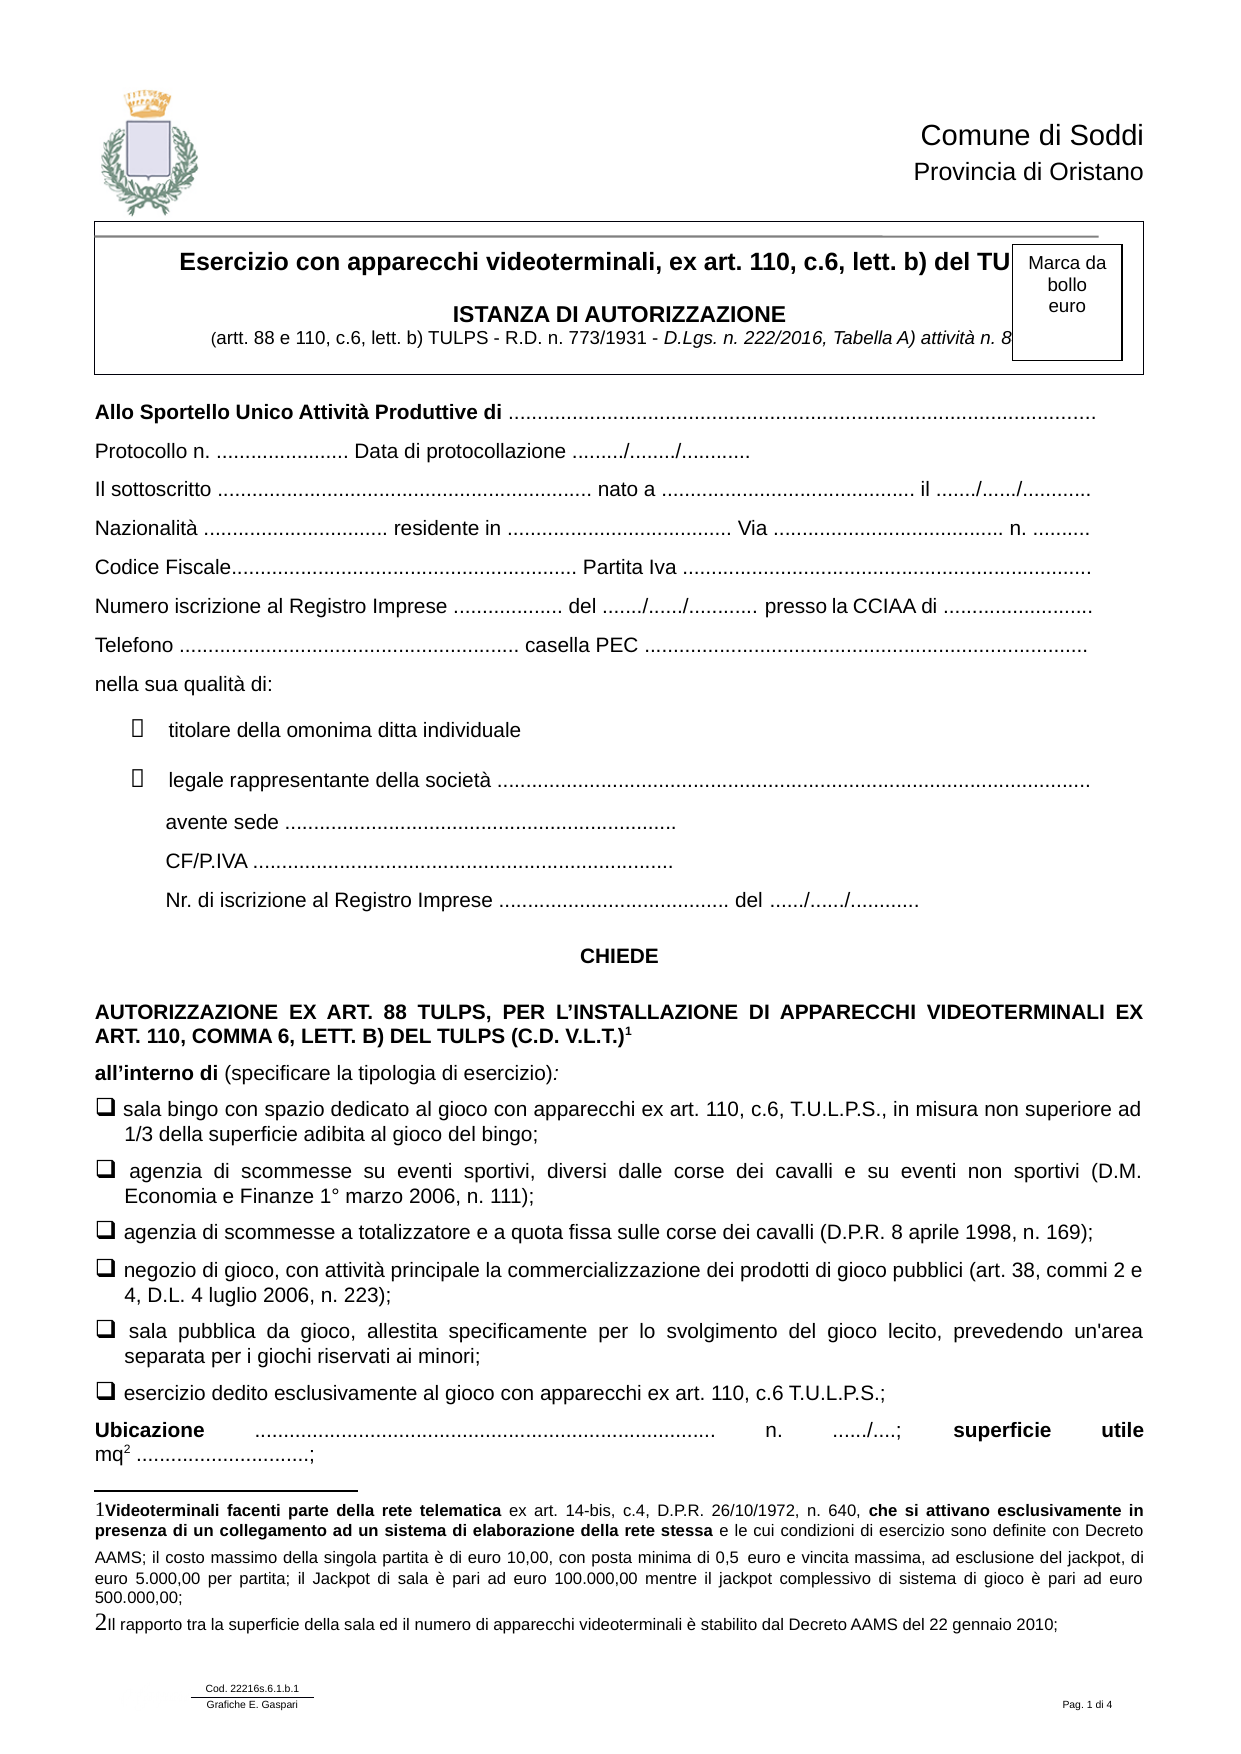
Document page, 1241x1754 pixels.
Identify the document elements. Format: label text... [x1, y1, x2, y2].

text Nazionalità ................................ residente in ....................................... Via ........................................ n. .......... [94, 516, 1144, 540]
text Il rapporto tra la superficie della sala ed il numero di apparecchi videoterminali è stabilito dal Decreto AAMS del 22 gennaio 2010; [94, 1607, 1144, 1636]
text Nr. di iscrizione al Registro Imprese ........................................ del ....../....../............ [165, 888, 1144, 912]
text Ubicazione ................................................................................ n. ....../....; superficie utile mq ..............................; [94, 1418, 1144, 1466]
table_header Esercizio con apparecchi videoterminali, ex art. 110, c.6, lett. b) del TULPS ISTANZA DI AUTORIZZAZIONE (artt. 88 e 110, c.6, lett. b) TULPS - R.D. n. 773/1931 - D.Lgs. n. 222/2016, Tabella A) attività n. 84) [95, 222, 1143, 373]
text Numero iscrizione al Registro Imprese ................... del ......./....../............ presso la CCIAA di .......................... [94, 594, 1144, 618]
text  legale rappresentante della società ....................................................................................................... [130, 760, 1144, 794]
text  esercizio dedito esclusivamente al gioco con apparecchi ex art. 110, c.6 T.U.L.P.S.; [94, 1380, 1144, 1405]
text Allo Sportello Unico Attività Produttive di [94, 399, 1144, 423]
text CF/P.IVA ......................................................................... [165, 849, 1144, 873]
text Telefono ........................................................... casella PEC ............................................................................. [94, 633, 1144, 657]
text Provincia di Oristano [200, 157, 1144, 185]
text Videoterminali facenti parte della rete telematica ex art. 14-bis, c.4, D.P.R. 26/10/1972, n. 640, che si attivano esclusivamente in presenza di un collegamento ad un sistema di elaborazione della rete stessa e le cui condizioni di esercizio sono definite con Decreto AAMS; il costo massimo della singola partita è di euro 10,00, con posta minima di 0,5 euro e vincita massima, ad esclusione del jackpot, di euro 5.000,00 per partita; il Jackpot di sala è pari ad euro 100.000,00 mentre il jackpot complessivo di sistema di gioco è pari ad euro 500.000,00; [94, 1497, 1144, 1607]
text nella sua qualità di: [94, 672, 1144, 696]
text  sala bingo con spazio dedicato al gioco con apparecchi ex art. 110, c.6, T.U.L.P.S., in misura non superiore ad 1/3 della superficie adibita al gioco del bingo; [94, 1097, 1144, 1146]
text Comune di Soddi [200, 118, 1144, 152]
text  sala pubblica da gioco, allestita specificamente per lo svolgimento del gioco lecito, prevedendo un'area separata per i giochi riservati ai minori; [94, 1319, 1144, 1368]
text  titolare della omonima ditta individuale [130, 710, 1144, 744]
text AUTORIZZAZIONE EX ART. 88 TULPS, PER L’INSTALLAZIONE DI APPARECCHI VIDEOTERMINALI EX ART. 110, COMMA 6, LETT. B) DEL TULPS (C.D. V.L.T.) [94, 1000, 1144, 1048]
text Il sottoscritto ................................................................. nato a ............................................ il ......./....../............ [94, 477, 1144, 501]
text Protocollo n. ....................... Data di protocollazione ........./......../............ [94, 438, 1144, 462]
text  negozio di gioco, con attività principale la commercializzazione dei prodotti di gioco pubblici (art. 38, commi 2 e 4, D.L. 4 luglio 2006, n. 223); [94, 1257, 1144, 1306]
text all’interno di (specificare la tipologia di esercizio): [94, 1061, 1144, 1084]
text CHIEDE [94, 944, 1144, 968]
text Codice Fiscale............................................................ Partita Iva ....................................................................... [94, 555, 1144, 579]
picture [98, 87, 200, 219]
text avente sede .................................................................... [165, 810, 1144, 834]
text  agenzia di scommesse su eventi sportivi, diversi dalle corse dei cavalli e su eventi non sportivi (D.M. Economia e Finanze 1° marzo 2006, n. 111); [94, 1158, 1144, 1207]
text  agenzia di scommesse a totalizzatore e a quota fissa sulle corse dei cavalli (D.P.R. 8 aprile 1998, n. 169); [94, 1220, 1144, 1245]
